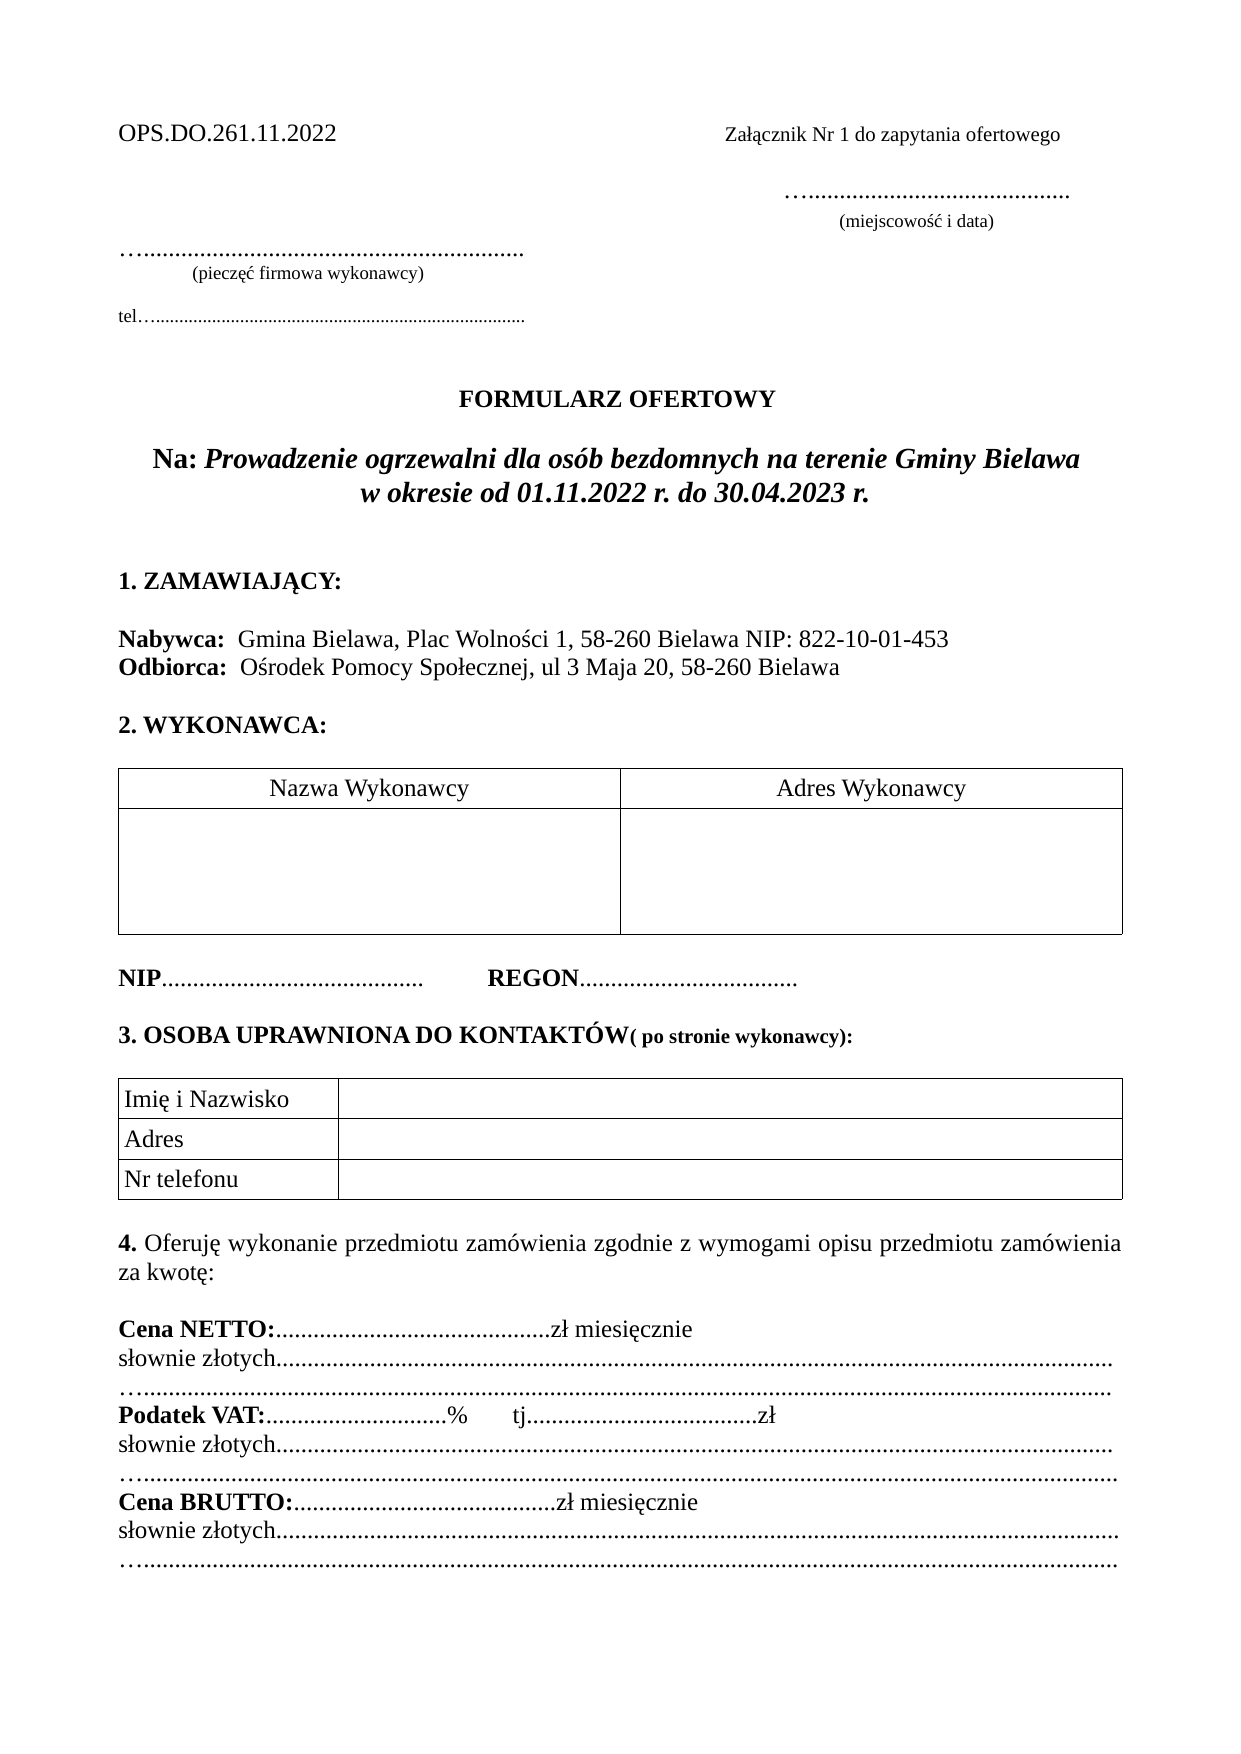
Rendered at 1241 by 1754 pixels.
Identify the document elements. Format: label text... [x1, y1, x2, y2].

table_cell [339, 1119, 1122, 1159]
text FORMULARZ OFERTOWY [118, 384, 1122, 413]
table_cell Nr telefonu [119, 1160, 338, 1199]
text Cena NETTO:............................................zł miesięcznie [118, 1314, 1122, 1343]
table_cell [119, 809, 620, 934]
text …............................................................................................................................................................ [118, 1544, 1122, 1573]
text Podatek VAT:.............................% tj.....................................zł [118, 1400, 1122, 1429]
text słownie złotych....................................................................................................................................... [118, 1515, 1122, 1544]
text OPS.DO.261.11.2022 Załącznik Nr 1 do zapytania ofertowego [118, 118, 1122, 147]
text ….......................................... [118, 176, 1122, 204]
table_header Imię i Nazwisko [119, 1079, 338, 1118]
text …............................................................. [118, 233, 1122, 262]
table_cell [621, 809, 1122, 934]
text 1. ZAMAWIAJĄCY: [118, 566, 1122, 595]
text Nabywca: Gmina Bielawa, Plac Wolności 1, 58-260 Bielawa NIP: 822-10-01-453 [118, 624, 1122, 652]
table_header Nazwa Wykonawcy [119, 769, 620, 808]
text 3. OSOBA UPRAWNIONA DO KONTAKTÓW( po stronie wykonawcy): [118, 1021, 1122, 1049]
text Odbiorca: Ośrodek Pomocy Społecznej, ul 3 Maja 20, 58-260 Bielawa [118, 652, 1122, 681]
text Na: Prowadzenie ogrzewalni dla osób bezdomnych na terenie Gminy Bielawa w okresie od 01.11.2022 r. do 30.04.2023 r. [118, 442, 1122, 509]
table_header [339, 1079, 1122, 1118]
text Cena BRUTTO:..........................................zł miesięcznie [118, 1487, 1122, 1515]
text słownie złotych...................................................................................................................................... [118, 1343, 1122, 1372]
text 4. Oferuję wykonanie przedmiotu zamówienia zgodnie z wymogami opisu przedmiotu zamówienia za kwotę: [118, 1228, 1122, 1285]
table_cell [339, 1160, 1122, 1199]
text tel…............................................................................... [118, 305, 1122, 327]
text 2. WYKONAWCA: [118, 710, 1122, 739]
text …............................................................................................................................................................ [118, 1458, 1122, 1487]
text słownie złotych...................................................................................................................................... [118, 1429, 1122, 1458]
table_header Adres Wykonawcy [621, 769, 1122, 808]
text …........................................................................................................................................................... [118, 1372, 1122, 1400]
text NIP.......................................... REGON................................... [118, 963, 1122, 992]
table_cell Adres [119, 1119, 338, 1159]
text (pieczęć firmowa wykonawcy) [118, 262, 1122, 283]
text (miejscowość i data) [118, 204, 1122, 233]
